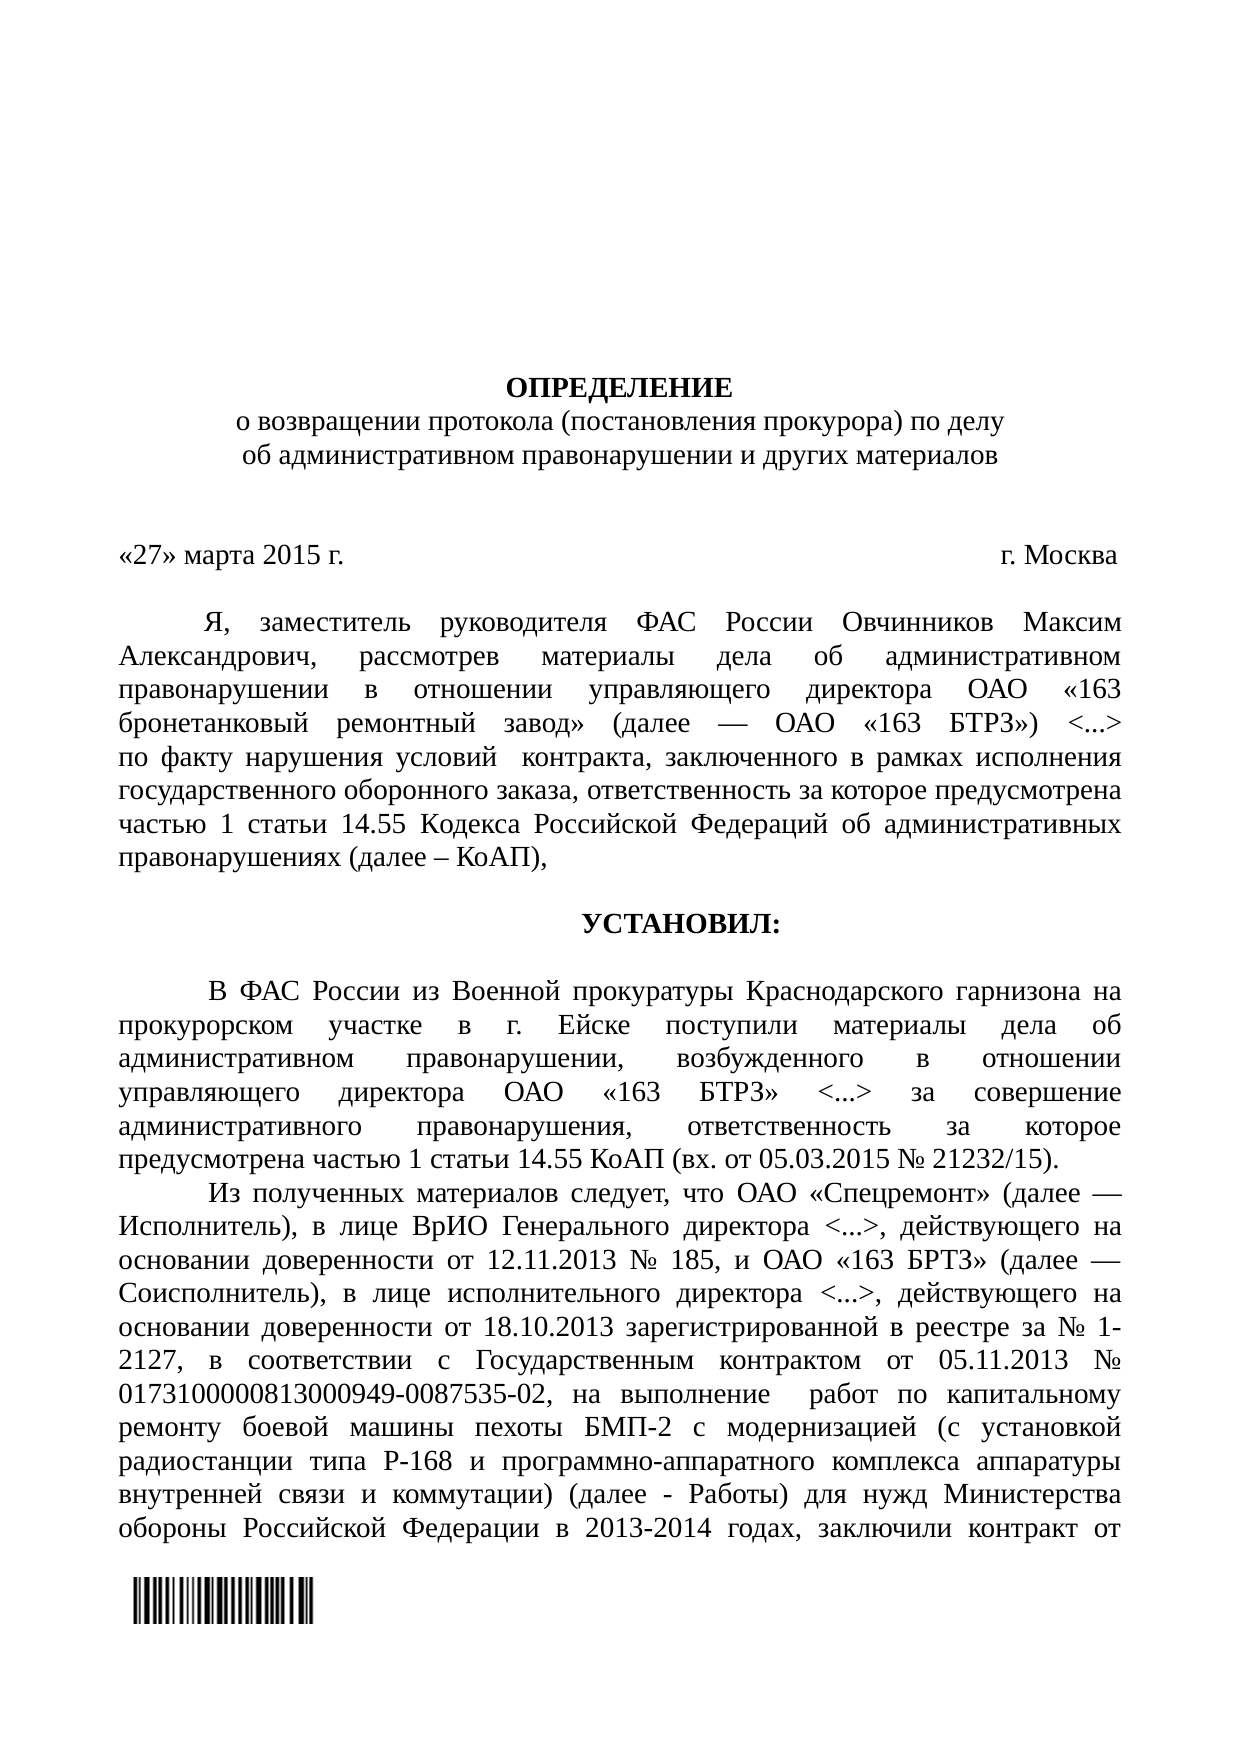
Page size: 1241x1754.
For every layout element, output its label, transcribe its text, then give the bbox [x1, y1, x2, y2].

text Из полученных материалов следует, что ОАО «Спецремонт» (далее — Исполнитель), в лице ВрИО Генерального директора <...>, действующего на основании доверенности от 12.11.2013 № 185, и ОАО «163 БРТЗ» (далее — Соисполнитель), в лице исполнительного директора <...>, действующего на основании доверенности от 18.10.2013 зарегистрированной в реестре за № 1-2127, в соответствии с Государственным контрактом от 05.11.2013 № 0173100000813000949-0087535-02, на выполнение работ по капитальному ремонту боевой машины пехоты БМП-2 с модернизацией (с установкой радиостанции типа Р-168 и программно-аппаратного комплекса аппаратуры внутренней связи и коммутации) (далее - Работы) для нужд Министерства обороны Российской Федерации в 2013-2014 годах, заключили контракт от [118, 1175, 1122, 1544]
text ОПРЕДЕЛЕНИЕ [117, 370, 1122, 403]
text об административном правонарушении и других материалов [118, 437, 1122, 470]
text «27» марта 2015 г. г. Москва [118, 537, 1122, 571]
text о возвращении протокола (постановления прокурора) по делу [118, 403, 1122, 437]
text Я, заместитель руководителя ФАС России Овчинников Максим Александрович, рассмотрев материалы дела об административном правонарушении в отношении управляющего директора ОАО «163 бронетанковый ремонтный завод» (далее — ОАО «163 БТРЗ») <...> по факту нарушения условий контракта, заключенного в рамках исполнения государственного оборонного заказа, ответственность за которое предусмотрена частью 1 статьи 14.55 Кодекса Российской Федераций об административных правонарушениях (далее – КоАП), [118, 604, 1122, 873]
text УСТАНОВИЛ: [118, 906, 1122, 940]
text В ФАС России из Военной прокуратуры Краснодарского гарнизона на прокурорском участке в г. Ейске поступили материалы дела об административном правонарушении, возбужденного в отношении управляющего директора ОАО «163 БТРЗ» <...> за совершение административного правонарушения, ответственность за которое предусмотрена частью 1 статьи 14.55 КоАП (вх. от 05.03.2015 № 21232/15). [118, 973, 1122, 1175]
picture [118, 1577, 331, 1624]
